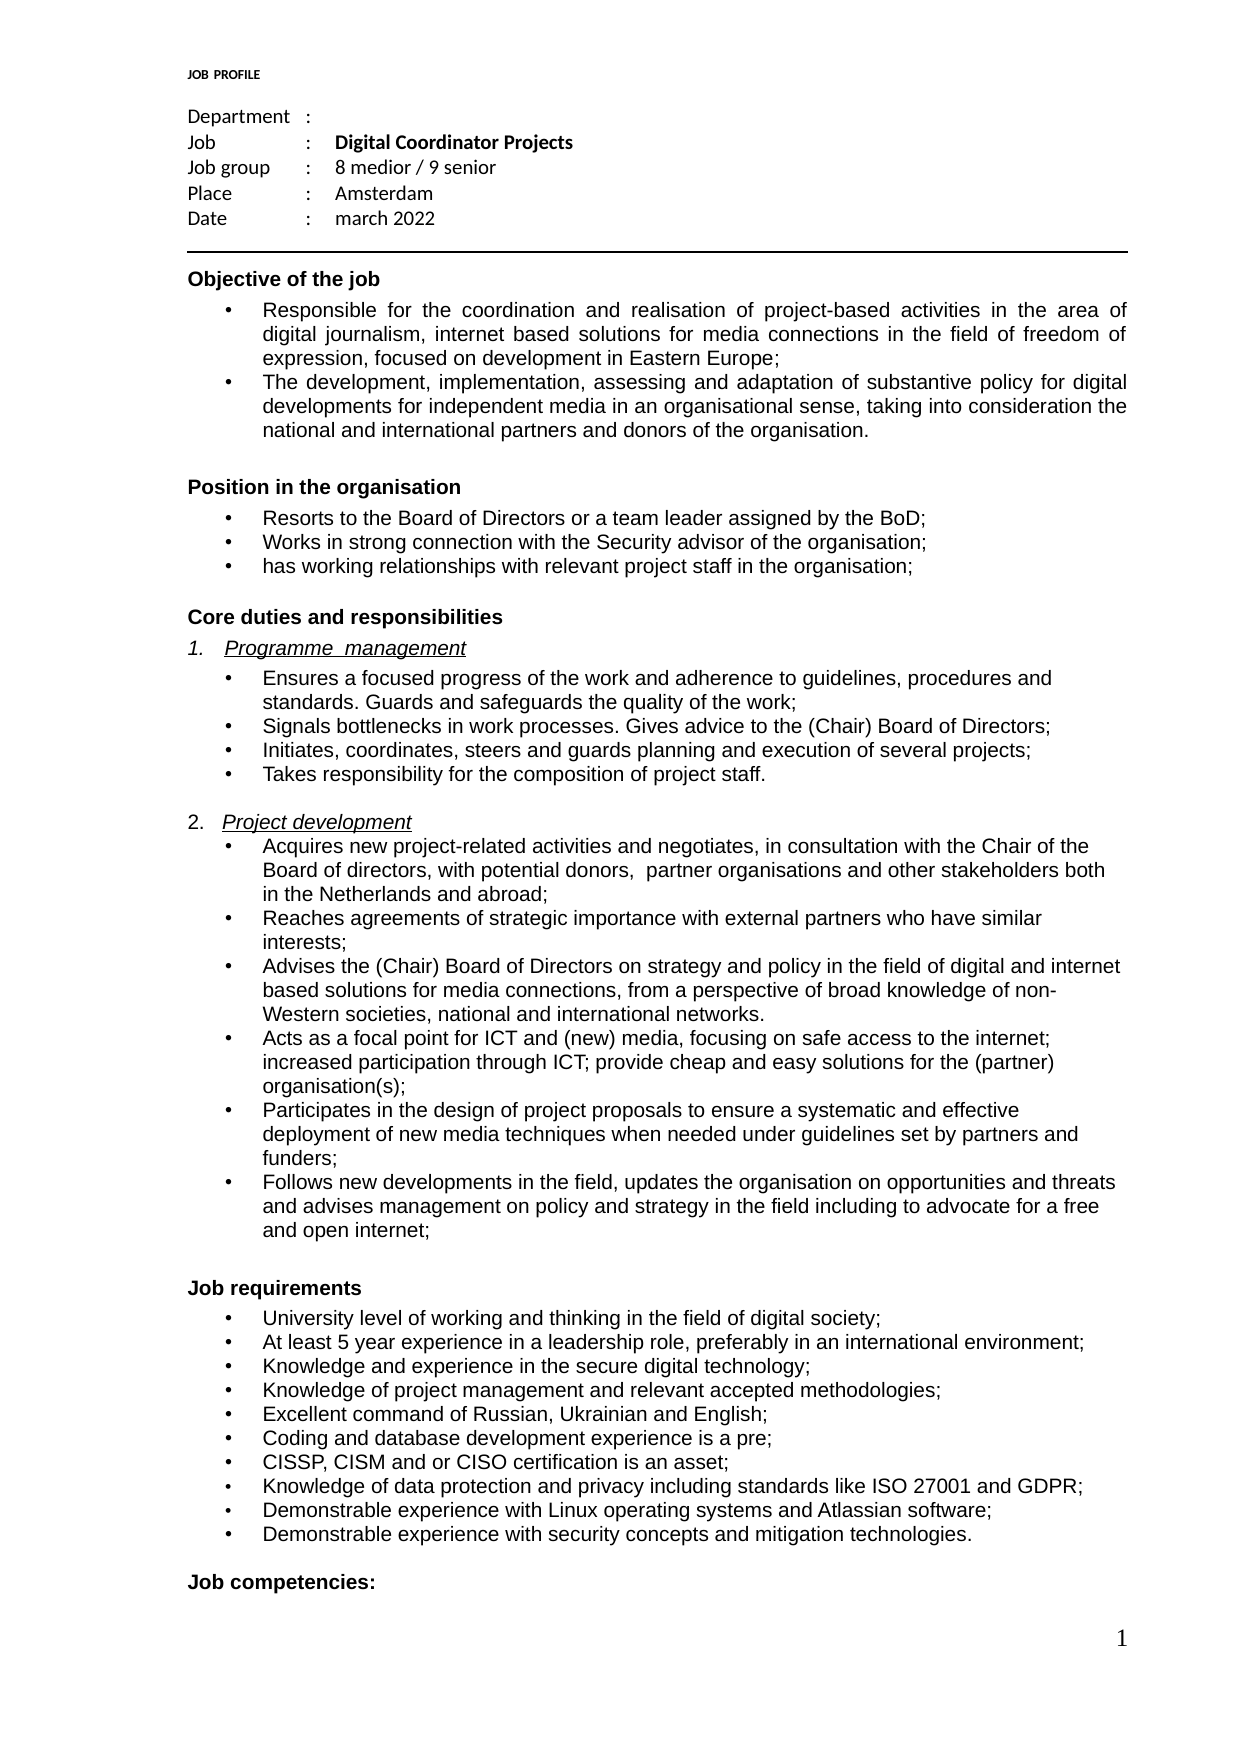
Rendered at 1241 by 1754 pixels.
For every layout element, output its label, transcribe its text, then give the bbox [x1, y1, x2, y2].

list Demonstrable experience with security concepts and mitigation technologies. [225, 1522, 1128, 1546]
list Participates in the design of project proposals to ensure a systematic and effective deployment of new media techniques when needed under guidelines set by partners and funders; [225, 1098, 1128, 1169]
list Follows new developments in the field, updates the organisation on opportunities and threats and advises management on policy and strategy in the field including to advocate for a free and open internet; [225, 1169, 1128, 1242]
list Initiates, coordinates, steers and guards planning and execution of several projects; [225, 738, 1128, 762]
list The development, implementation, assessing and adaptation of substantive policy for digital developments for independent media in an organisational sense, taking into consideration the national and international partners and donors of the organisation. [225, 369, 1128, 441]
list Acquires new project-related activities and negotiates, in consultation with the Chair of the Board of directors, with potential donors, partner organisations and other stakeholders both in the Netherlands and abroad; [225, 834, 1128, 906]
list Advises the (Chair) Board of Directors on strategy and policy in the field of digital and internet based solutions for media connections, from a perspective of broad knowledge of non-Western societies, national and international networks. [225, 954, 1128, 1026]
text Core duties and responsibilities [187, 605, 1128, 629]
text Job requirements [187, 1275, 1128, 1299]
list At least 5 year experience in a leadership role, preferably in an international environment; [225, 1329, 1128, 1354]
list Responsible for the coordination and realisation of project-based activities in the area of digital journalism, internet based solutions for media connections in the field of freedom of expression, focused on development in Eastern Europe; [225, 297, 1128, 369]
text Position in the organisation [187, 475, 1128, 499]
list Ensures a focused progress of the work and adherence to guidelines, procedures and standards. Guards and safeguards the quality of the work; [225, 666, 1128, 713]
subtitle Programme management [187, 635, 1128, 659]
list Coding and database development experience is a pre; [225, 1426, 1128, 1450]
list Acts as a focal point for ICT and (new) media, focusing on safe access to the internet; increased participation through ICT; provide cheap and easy solutions for the (partner) organisation(s); [225, 1026, 1128, 1098]
list University level of working and thinking in the field of digital society; [225, 1306, 1128, 1329]
list Excellent command of Russian, Ukrainian and English; [225, 1402, 1128, 1426]
list Knowledge and experience in the secure digital technology; [225, 1354, 1128, 1378]
list Signals bottlenecks in work processes. Gives advice to the (Chair) Board of Directors; [225, 713, 1128, 738]
list has working relationships with relevant project staff in the organisation; [225, 553, 1128, 578]
subtitle Job competencies: [187, 1570, 1128, 1594]
list Takes responsibility for the composition of project staff. [225, 762, 1128, 786]
list Works in strong connection with the Security advisor of the organisation; [225, 529, 1128, 553]
text 2. Project development [187, 810, 1128, 834]
list Reaches agreements of strategic importance with external partners who have similar interests; [225, 906, 1128, 954]
list CISSP, CISM and or CISO certification is an asset; [225, 1450, 1128, 1474]
text Objective of the job [187, 267, 1128, 291]
list Resorts to the Board of Directors or a team leader assigned by the BoD; [225, 505, 1128, 529]
list Demonstrable experience with Linux operating systems and Atlassian software; [225, 1498, 1128, 1522]
list Knowledge of data protection and privacy including standards like ISO 27001 and GDPR; [225, 1474, 1128, 1498]
list Knowledge of project management and relevant accepted methodologies; [225, 1378, 1128, 1402]
